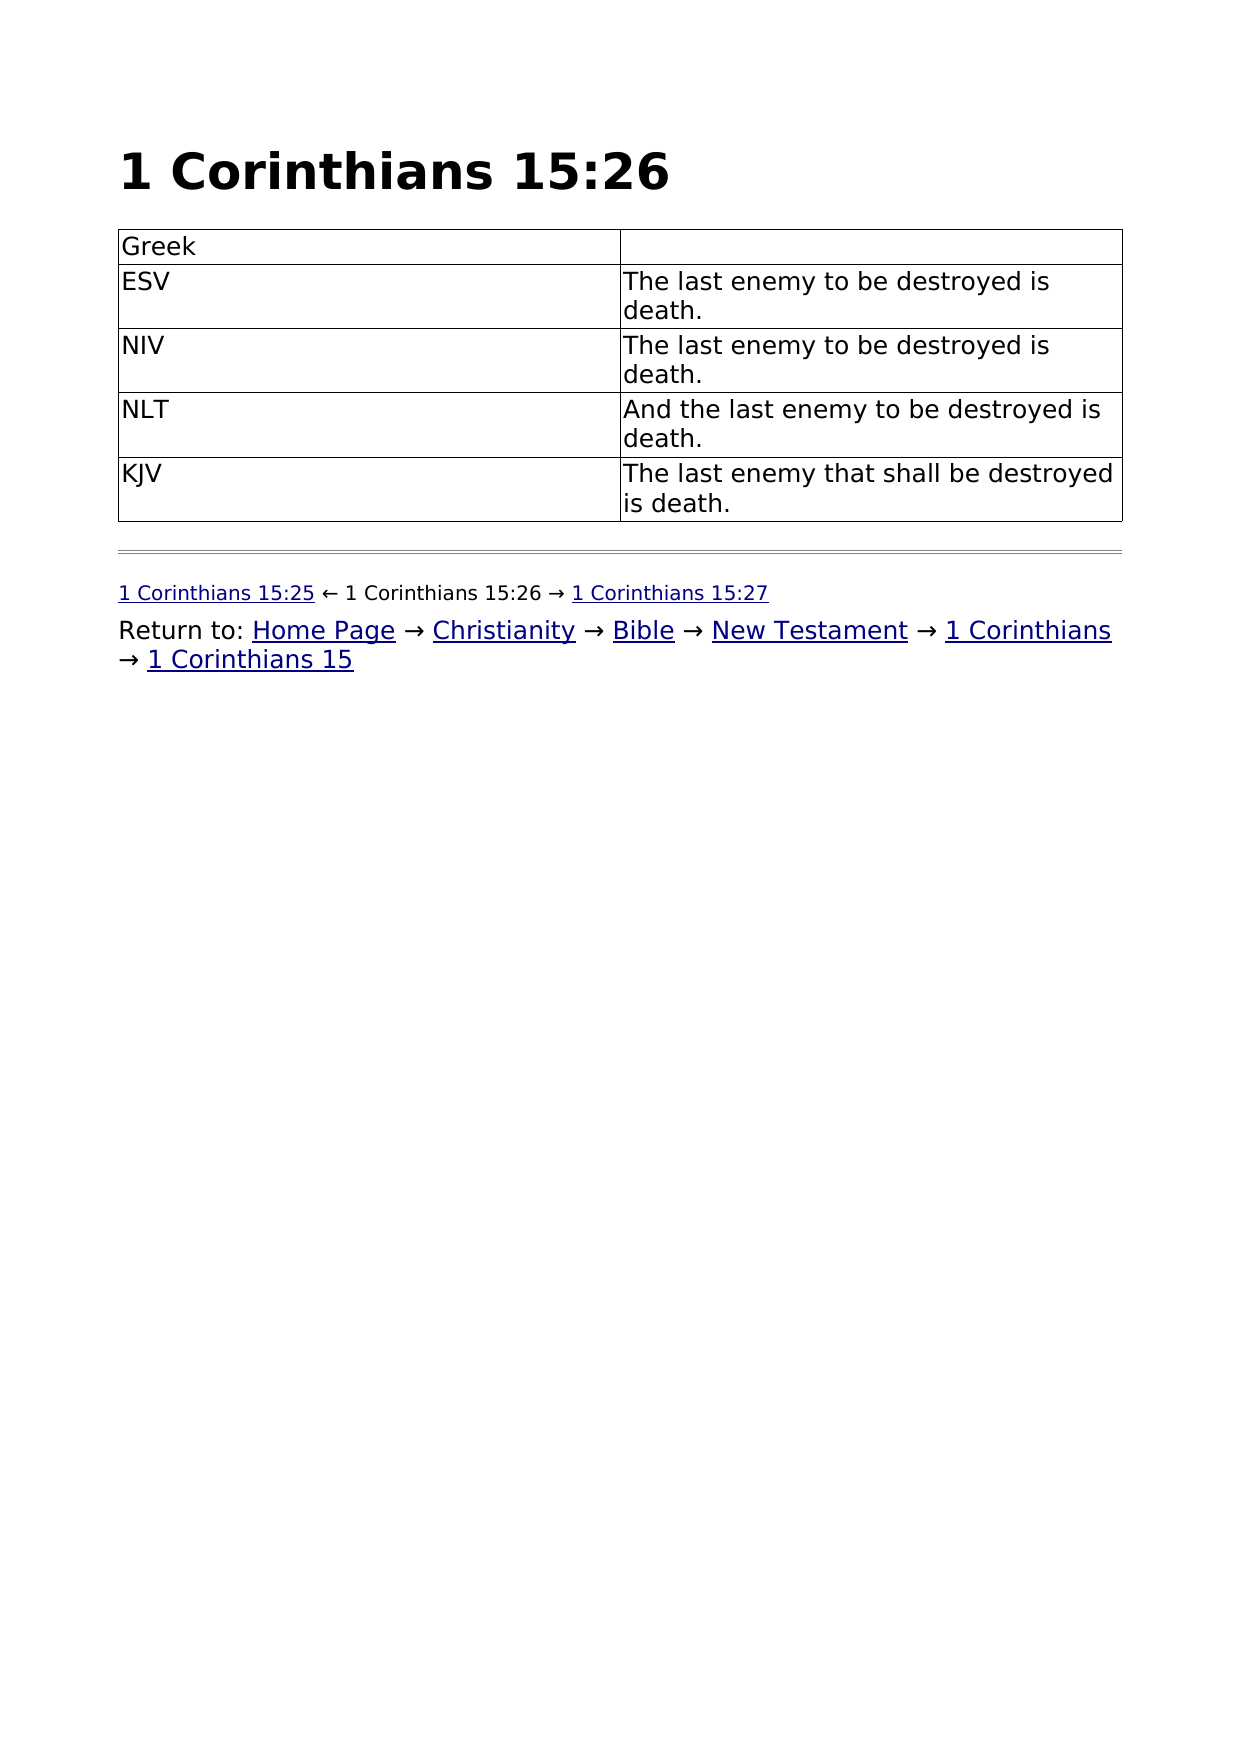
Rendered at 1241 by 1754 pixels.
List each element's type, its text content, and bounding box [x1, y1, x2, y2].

table_cell NIV [119, 329, 620, 392]
subtitle 1 Corinthians 15:26 [118, 143, 1122, 201]
table_cell And the last enemy to be destroyed is death. [621, 393, 1122, 457]
text 1 Corinthians 15:25 ← 1 Corinthians 15:26 → 1 Corinthians 15:27 [118, 582, 1122, 616]
text Return to: Home Page → Christianity → Bible → New Testament → 1 Corinthians → 1 Corinthians 15 [118, 616, 1122, 674]
table_cell NLT [119, 393, 620, 457]
table_header Greek [119, 230, 620, 264]
table_cell The last enemy that shall be destroyed is death. [621, 458, 1122, 521]
table_cell The last enemy to be destroyed is death. [621, 329, 1122, 392]
table_cell The last enemy to be destroyed is death. [621, 265, 1122, 328]
table_header [621, 230, 1122, 264]
table_cell KJV [119, 458, 620, 521]
table_cell ESV [119, 265, 620, 328]
